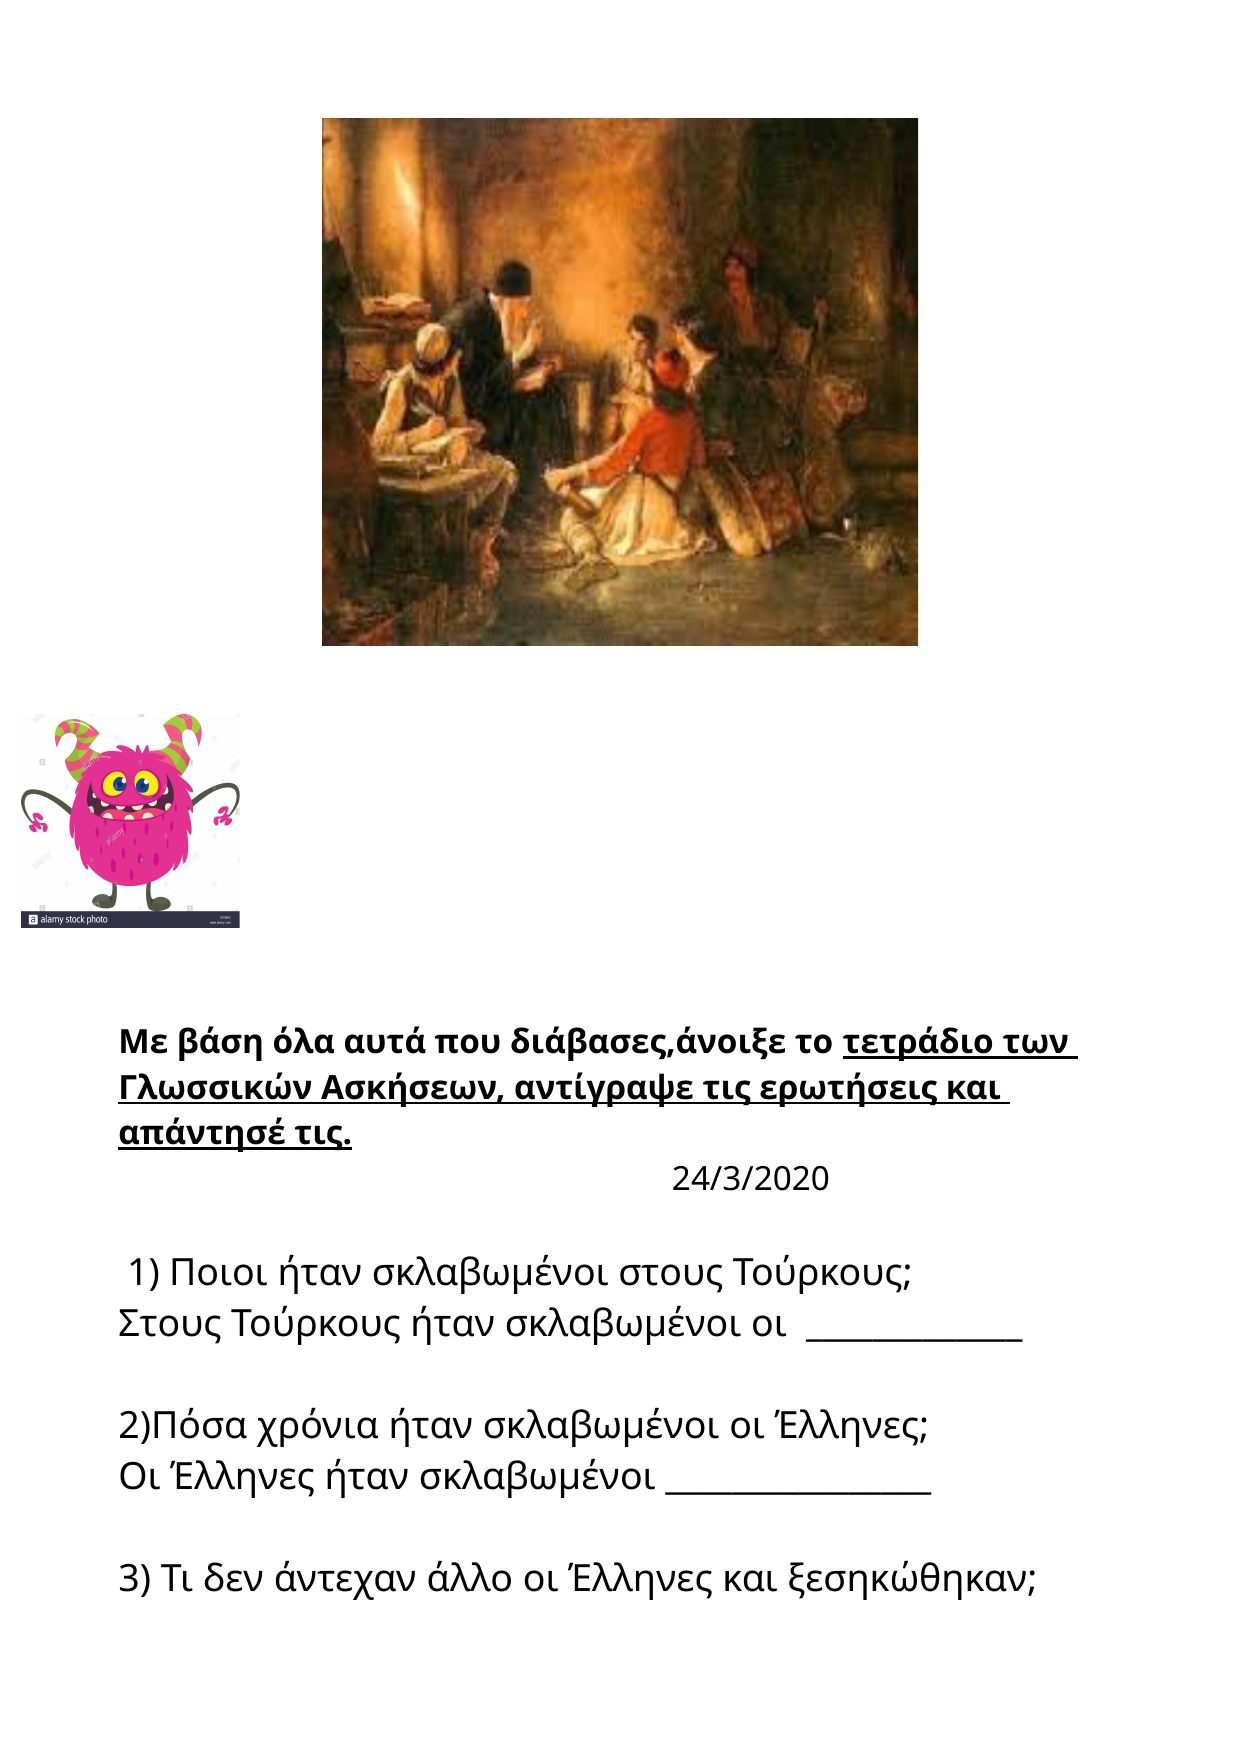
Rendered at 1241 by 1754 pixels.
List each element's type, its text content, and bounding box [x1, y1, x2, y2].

text Με βάση όλα αυτά που διάβασες,άνοιξε το τετράδιο των Γλωσσικών Ασκήσεων, αντίγραψε τις ερωτήσεις και απάντησέ τις. [118, 1018, 1122, 1154]
text 2)Πόσα χρόνια ήταν σκλαβωμένοι οι Έλληνες; [118, 1398, 1122, 1449]
text 1) Ποιοι ήταν σκλαβωμένοι στους Τούρκους; [118, 1245, 1122, 1296]
text Οι Έλληνες ήταν σκλαβωμένοι ________________ [118, 1449, 1122, 1501]
text 3) Τι δεν άντεχαν άλλο οι Έλληνες και ξεσηκώθηκαν; [118, 1552, 1122, 1603]
picture [21, 714, 240, 928]
text Στους Τούρκους ήταν σκλαβωμένοι οι _____________ [118, 1296, 1122, 1347]
text 24/3/2020 [118, 1154, 1122, 1200]
picture [322, 118, 919, 646]
